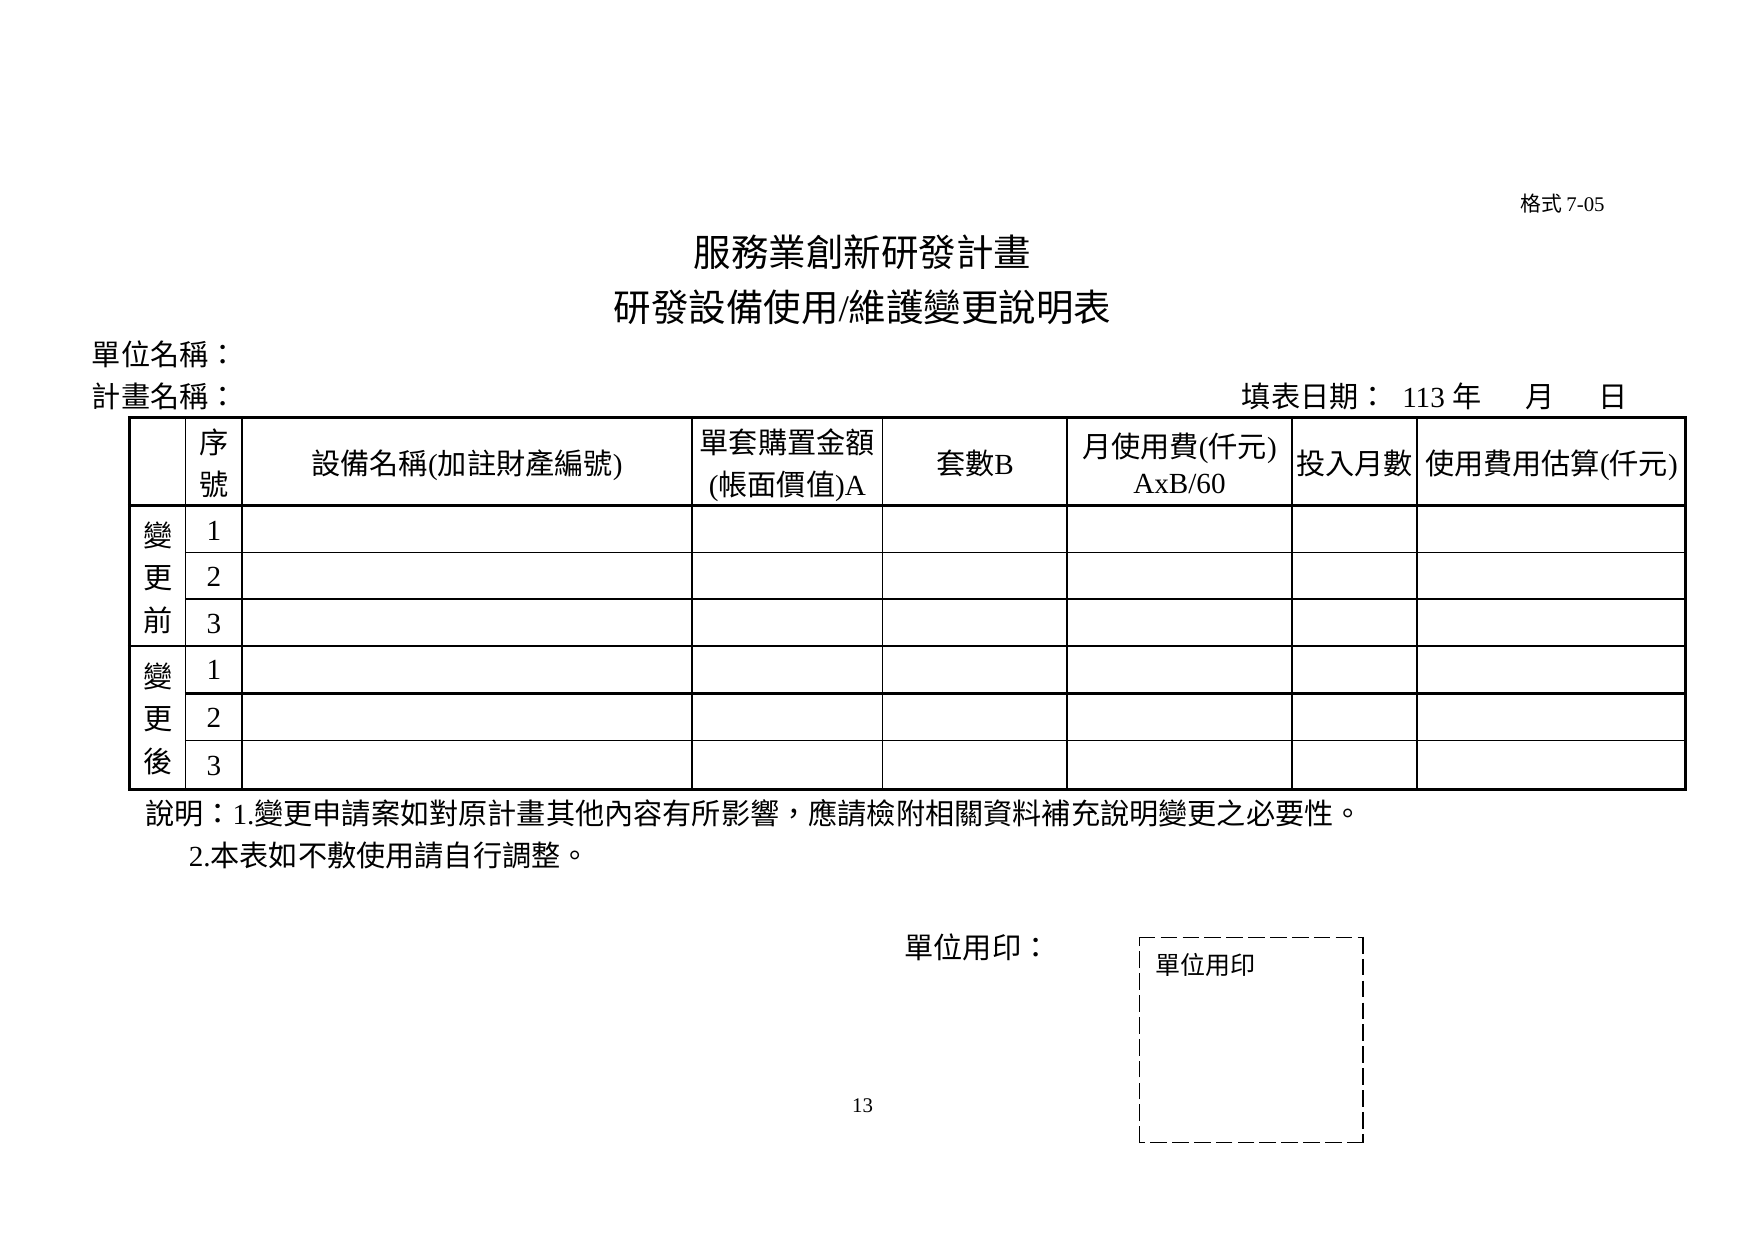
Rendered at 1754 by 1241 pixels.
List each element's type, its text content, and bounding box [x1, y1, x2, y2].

table_header 設備名稱(加註財產編號) [243, 419, 691, 504]
table_cell [1068, 507, 1291, 552]
table_cell [883, 553, 1066, 598]
table_cell [1293, 553, 1416, 598]
table_cell [1068, 741, 1291, 787]
table_cell [883, 695, 1066, 739]
text 計畫名稱： 填表日期： 113 年 月 日 [92, 374, 1636, 416]
table_cell [243, 695, 691, 739]
table_cell [693, 695, 882, 739]
table_cell [883, 507, 1066, 552]
table_cell [883, 647, 1066, 692]
table_cell [1418, 600, 1684, 645]
text 單位名稱： [92, 332, 1636, 374]
table_cell 1 [186, 507, 241, 552]
table_cell 變更前 [131, 507, 185, 645]
table_cell 3 [186, 741, 241, 787]
table_cell [693, 507, 882, 552]
table_header 使用費用估算(仟元) [1418, 419, 1684, 504]
table_cell [1293, 600, 1416, 645]
table_cell [883, 600, 1066, 645]
table_header 投入月數 [1293, 419, 1416, 504]
table_cell [243, 600, 691, 645]
table_cell [243, 741, 691, 787]
table_cell [693, 647, 882, 692]
table_cell [243, 507, 691, 552]
table_cell [1068, 695, 1291, 739]
table_cell [1293, 647, 1416, 692]
table_cell [1068, 647, 1291, 692]
table_cell 2 [186, 695, 241, 739]
table_cell 變更後 [131, 647, 185, 787]
table_cell [1418, 507, 1684, 552]
table_header [131, 419, 185, 504]
table_cell [693, 741, 882, 787]
table_cell [693, 600, 882, 645]
table_cell [1418, 647, 1684, 692]
table_cell [1293, 695, 1416, 739]
table_header 套數B [883, 419, 1066, 504]
table_header 單套購置金額 (帳面價值)A [693, 419, 882, 504]
table_header 月使用費(仟元) AxB/60 [1068, 419, 1291, 504]
text 單位用印： [139, 913, 1050, 967]
text 服務業創新研發計畫 [89, 223, 1636, 277]
table_cell [1068, 553, 1291, 598]
table_cell [1293, 741, 1416, 787]
table_cell [243, 553, 691, 598]
table_cell [1418, 741, 1684, 787]
text [1139, 937, 1364, 1143]
table_cell [243, 647, 691, 692]
text 單位用印 [1155, 946, 1347, 982]
table_header 序號 [186, 419, 241, 504]
table_cell 3 [186, 600, 241, 645]
table_cell [1293, 507, 1416, 552]
table_cell 1 [186, 647, 241, 692]
text 說明：1.變更申請案如對原計畫其他內容有所影響，應請檢附相關資料補充說明變更之必要性。 [145, 791, 1636, 833]
table_cell [883, 741, 1066, 787]
table_cell 2 [186, 553, 241, 598]
table_cell [1418, 553, 1684, 598]
text 研發設備使用/維護變更說明表 [89, 277, 1636, 332]
table_cell [1418, 695, 1684, 739]
text 2.本表如不敷使用請自行調整。 [145, 833, 1636, 875]
text 格式7-05 [89, 161, 1609, 223]
table_cell [1068, 600, 1291, 645]
table_cell [693, 553, 882, 598]
